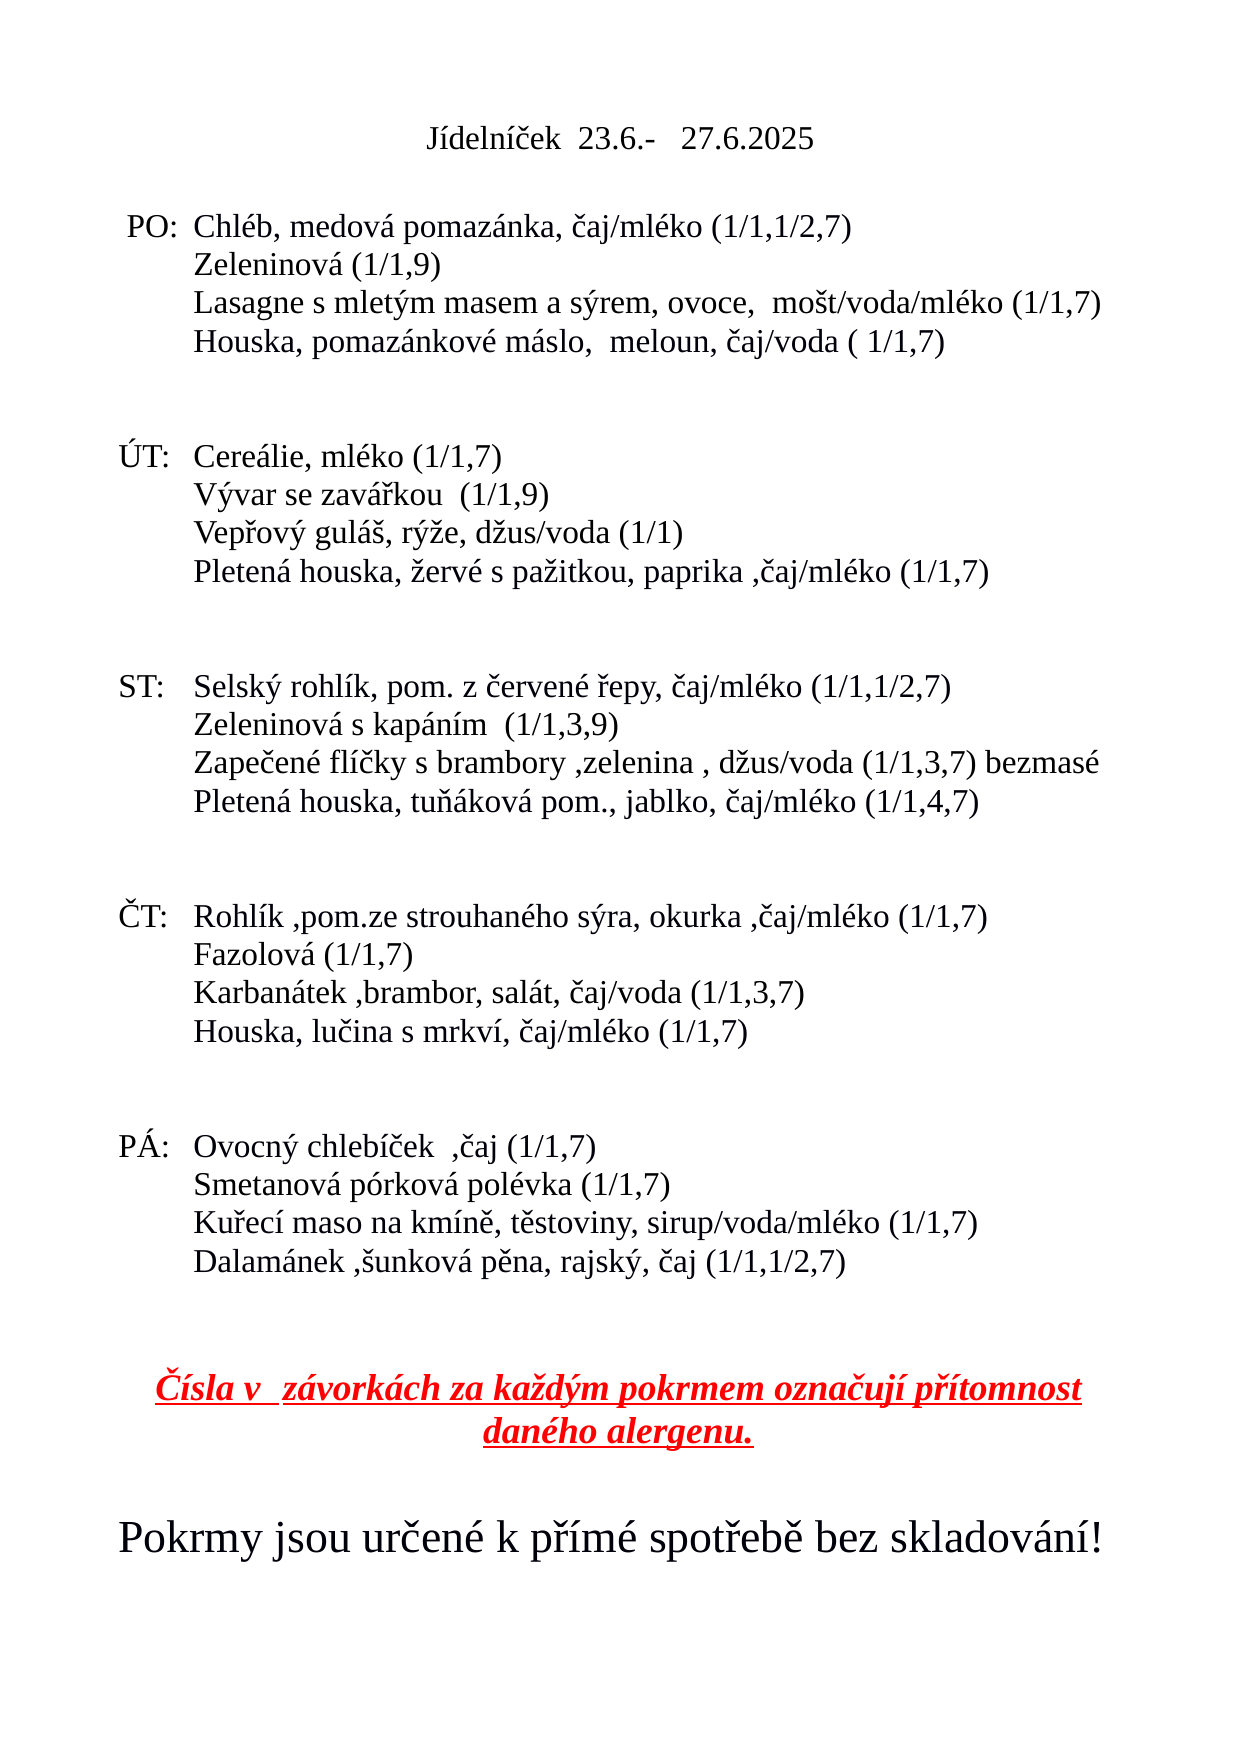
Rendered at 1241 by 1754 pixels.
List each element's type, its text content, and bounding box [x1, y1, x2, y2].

table_cell [186, 359, 1151, 436]
table_cell PÁ: [111, 1126, 186, 1164]
table_cell ČT: [111, 896, 186, 934]
table_cell Vývar se zavářkou (1/1,9) [186, 474, 1151, 512]
table_cell Kuřecí maso na kmíně, těstoviny, sirup/voda/mléko (1/1,7) [186, 1203, 1151, 1241]
table_header PO: [111, 206, 186, 359]
table_cell Houska, pomazánkové máslo, meloun, čaj/voda ( 1/1,7) [186, 321, 1151, 359]
table_cell [111, 704, 186, 742]
table_cell Cereálie, mléko (1/1,7) [186, 436, 1151, 474]
table_cell [111, 1011, 186, 1049]
table_cell Zapečené flíčky s brambory ,zelenina , džus/voda (1/1,3,7) bezmasé [186, 743, 1151, 781]
table_cell [111, 359, 186, 436]
table_cell Karbanátek ,brambor, salát, čaj/voda (1/1,3,7) [186, 973, 1151, 1011]
table_cell Lasagne s mletým masem a sýrem, ovoce, mošt/voda/mléko (1/1,7) [186, 283, 1151, 321]
table_cell Dalamánek ,šunková pěna, rajský, čaj (1/1,1/2,7) [186, 1241, 1151, 1279]
table_cell [186, 589, 1151, 666]
text Pokrmy jsou určené k přímé spotřebě bez skladování! [118, 1509, 1122, 1562]
table_cell Vepřový guláš, rýže, džus/voda (1/1) [186, 513, 1151, 551]
table_header Chléb, medová pomazánka, čaj/mléko (1/1,1/2,7) [186, 206, 1151, 244]
table_cell [186, 1049, 1151, 1126]
table_cell Houska, lučina s mrkví, čaj/mléko (1/1,7) [186, 1011, 1151, 1049]
table_cell Ovocný chlebíček ,čaj (1/1,7) [186, 1126, 1151, 1164]
table_cell Rohlík ,pom.ze strouhaného sýra, okurka ,čaj/mléko (1/1,7) [186, 896, 1151, 934]
table_cell [111, 781, 186, 819]
table_cell ÚT: [111, 436, 186, 474]
table_cell ST: [111, 666, 186, 704]
text Čísla v závorkách za každým pokrmem označují přítomnost daného alergenu. [118, 1365, 1122, 1452]
table_cell [111, 819, 186, 896]
table_cell [111, 973, 186, 1011]
table_cell Selský rohlík, pom. z červené řepy, čaj/mléko (1/1,1/2,7) [186, 666, 1151, 704]
table_cell [111, 513, 186, 551]
table_cell [111, 743, 186, 781]
table_cell [111, 551, 186, 589]
table_cell Zeleninová (1/1,9) [186, 244, 1151, 282]
table_cell [111, 1164, 186, 1202]
table_cell [111, 1049, 186, 1126]
table_cell Zeleninová s kapáním (1/1,3,9) [186, 704, 1151, 742]
table_cell [111, 1203, 186, 1241]
text Jídelníček 23.6.- 27.6.2025 [118, 118, 1122, 156]
table_cell Fazolová (1/1,7) [186, 934, 1151, 972]
table_cell Pletená houska, tuňáková pom., jablko, čaj/mléko (1/1,4,7) [186, 781, 1151, 819]
table_cell [111, 1241, 186, 1279]
table_cell [111, 589, 186, 666]
table_cell [186, 819, 1151, 896]
table_cell [111, 474, 186, 512]
table_cell [111, 934, 186, 972]
table_cell Pletená houska, žervé s pažitkou, paprika ,čaj/mléko (1/1,7) [186, 551, 1151, 589]
table_cell Smetanová pórková polévka (1/1,7) [186, 1164, 1151, 1202]
